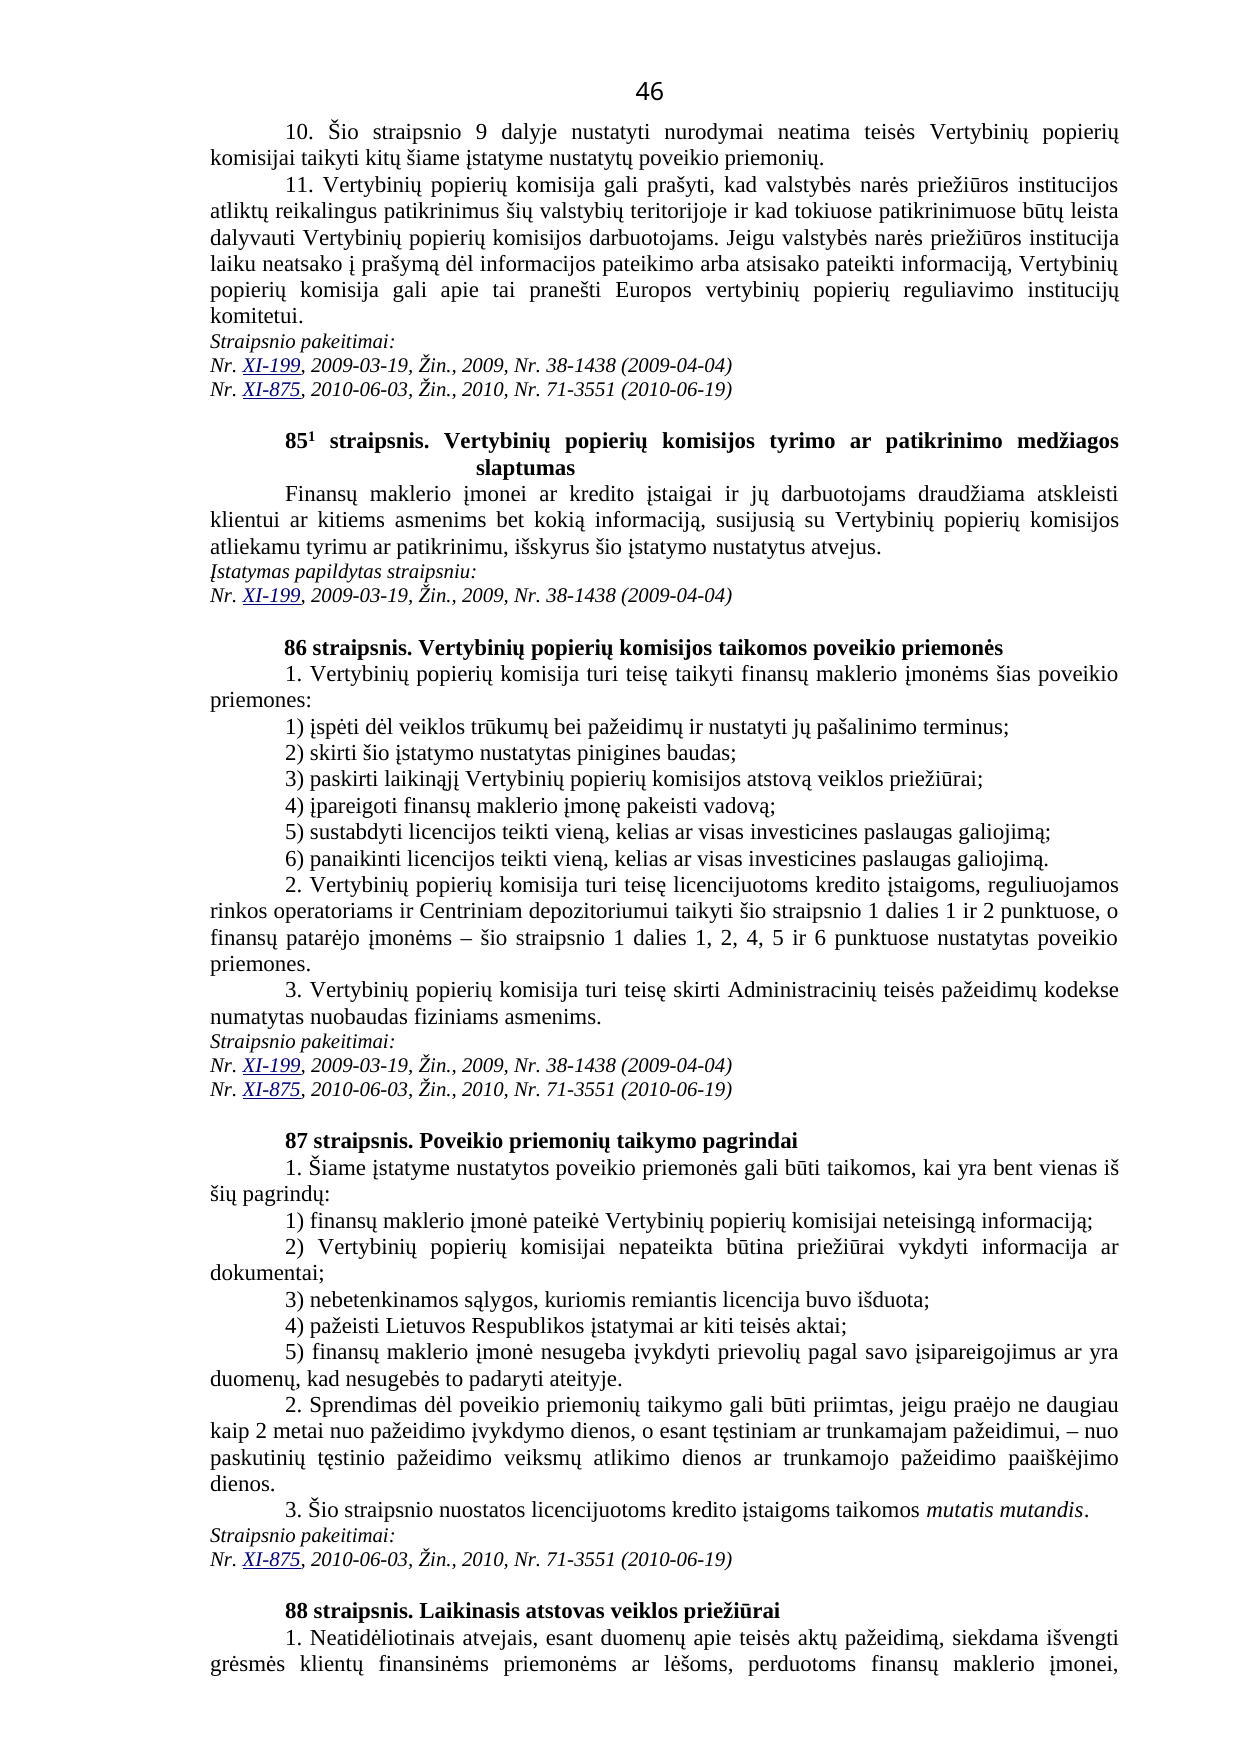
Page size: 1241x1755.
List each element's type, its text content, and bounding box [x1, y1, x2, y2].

text 4) pažeisti Lietuvos Respublikos įstatymai ar kiti teisės aktai; [210, 1312, 1120, 1338]
text Straipsnio pakeitimai: [210, 329, 1120, 353]
text 3) nebetenkinamos sąlygos, kuriomis remiantis licencija buvo išduota; [210, 1286, 1120, 1312]
text 1) finansų maklerio įmonė pateikė Vertybinių popierių komisijai neteisingą informaciją; [210, 1207, 1120, 1233]
text Nr. XI-875, 2010-06-03, Žin., 2010, Nr. 71-3551 (2010-06-19) [210, 1547, 1120, 1571]
text 6) panaikinti licencijos teikti vieną, kelias ar visas investicines paslaugas galiojimą. [210, 844, 1120, 871]
text 2) skirti šio įstatymo nustatytas pinigines baudas; [210, 739, 1120, 766]
text 1. Šiame įstatyme nustatytos poveikio priemonės gali būti taikomos, kai yra bent vienas iš šių pagrindų: [210, 1154, 1120, 1207]
text 2. Sprendimas dėl poveikio priemonių taikymo gali būti priimtas, jeigu praėjo ne daugiau kaip 2 metai nuo pažeidimo įvykdymo dienos, o esant tęstiniam ar trunkamajam pažeidimui, – nuo paskutinių tęstinio pažeidimo veiksmų atlikimo dienos ar trunkamojo pažeidimo paaiškėjimo dienos. [210, 1391, 1120, 1497]
text 1. Neatidėliotinais atvejais, esant duomenų apie teisės aktų pažeidimą, siekdama išvengti grėsmės klientų finansinėms priemonėms ar lėšoms, perduotoms finansų maklerio įmonei, [210, 1624, 1120, 1676]
text Nr. XI-875, 2010-06-03, Žin., 2010, Nr. 71-3551 (2010-06-19) [210, 1077, 1120, 1101]
text 10. Šio straipsnio 9 dalyje nustatyti nurodymai neatima teisės Vertybinių popierių komisijai taikyti kitų šiame įstatyme nustatytų poveikio priemonių. [210, 118, 1120, 171]
text 1) įspėti dėl veiklos trūkumų bei pažeidimų ir nustatyti jų pašalinimo terminus; [210, 713, 1120, 739]
text 87 straipsnis. Poveikio priemonių taikymo pagrindai [210, 1128, 1120, 1154]
text Straipsnio pakeitimai: [210, 1523, 1120, 1547]
text 2) Vertybinių popierių komisijai nepateikta būtina priežiūrai vykdyti informacija ar dokumentai; [210, 1233, 1120, 1286]
text 5) sustabdyti licencijos teikti vieną, kelias ar visas investicines paslaugas galiojimą; [210, 818, 1120, 844]
text Nr. XI-199, 2009-03-19, Žin., 2009, Nr. 38-1438 (2009-04-04) [210, 1053, 1120, 1077]
text Nr. XI-199, 2009-03-19, Žin., 2009, Nr. 38-1438 (2009-04-04) [210, 353, 1120, 377]
text 2. Vertybinių popierių komisija turi teisę licencijuotoms kredito įstaigoms, reguliuojamos rinkos operatoriams ir Centriniam depozitoriumui taikyti šio straipsnio 1 dalies 1 ir 2 punktuose, o finansų patarėjo įmonėms – šio straipsnio 1 dalies 1, 2, 4, 5 ir 6 punktuose nustatytas poveikio priemones. [210, 871, 1120, 976]
text 86 straipsnis. Vertybinių popierių komisijos taikomos poveikio priemonės [284, 634, 1120, 660]
text 11. Vertybinių popierių komisija gali prašyti, kad valstybės narės priežiūros institucijos atliktų reikalingus patikrinimus šių valstybių teritorijoje ir kad tokiuose patikrinimuose būtų leista dalyvauti Vertybinių popierių komisijos darbuotojams. Jeigu valstybės narės priežiūros institucija laiku neatsako į prašymą dėl informacijos pateikimo arba atsisako pateikti informaciją, Vertybinių popierių komisija gali apie tai pranešti Europos vertybinių popierių reguliavimo institucijų komitetui. [210, 171, 1120, 329]
text 3) paskirti laikinąjį Vertybinių popierių komisijos atstovą veiklos priežiūrai; [210, 766, 1120, 792]
text Nr. XI-875, 2010-06-03, Žin., 2010, Nr. 71-3551 (2010-06-19) [210, 377, 1120, 401]
text 3. Vertybinių popierių komisija turi teisę skirti Administracinių teisės pažeidimų kodekse numatytas nuobaudas fiziniams asmenims. [210, 976, 1120, 1029]
text 88 straipsnis. Laikinasis atstovas veiklos priežiūrai [210, 1597, 1120, 1624]
text Nr. XI-199, 2009-03-19, Žin., 2009, Nr. 38-1438 (2009-04-04) [210, 583, 1120, 607]
text 3. Šio straipsnio nuostatos licencijuotoms kredito įstaigoms taikomos mutatis mutandis. [210, 1497, 1120, 1523]
text Finansų maklerio įmonei ar kredito įstaigai ir jų darbuotojams draudžiama atskleisti klientui ar kitiems asmenims bet kokią informaciją, susijusią su Vertybinių popierių komisijos atliekamu tyrimu ar patikrinimu, išskyrus šio įstatymo nustatytus atvejus. [210, 480, 1120, 559]
text 1. Vertybinių popierių komisija turi teisę taikyti finansų maklerio įmonėms šias poveikio priemones: [210, 660, 1120, 713]
text Įstatymas papildytas straipsniu: [210, 559, 1120, 583]
text 4) įpareigoti finansų maklerio įmonę pakeisti vadovą; [210, 792, 1120, 818]
text 851 straipsnis. Vertybinių popierių komisijos tyrimo ar patikrinimo medžiagos slaptumas [285, 427, 1120, 480]
text 5) finansų maklerio įmonė nesugeba įvykdyti prievolių pagal savo įsipareigojimus ar yra duomenų, kad nesugebės to padaryti ateityje. [210, 1338, 1120, 1391]
text Straipsnio pakeitimai: [210, 1029, 1120, 1053]
